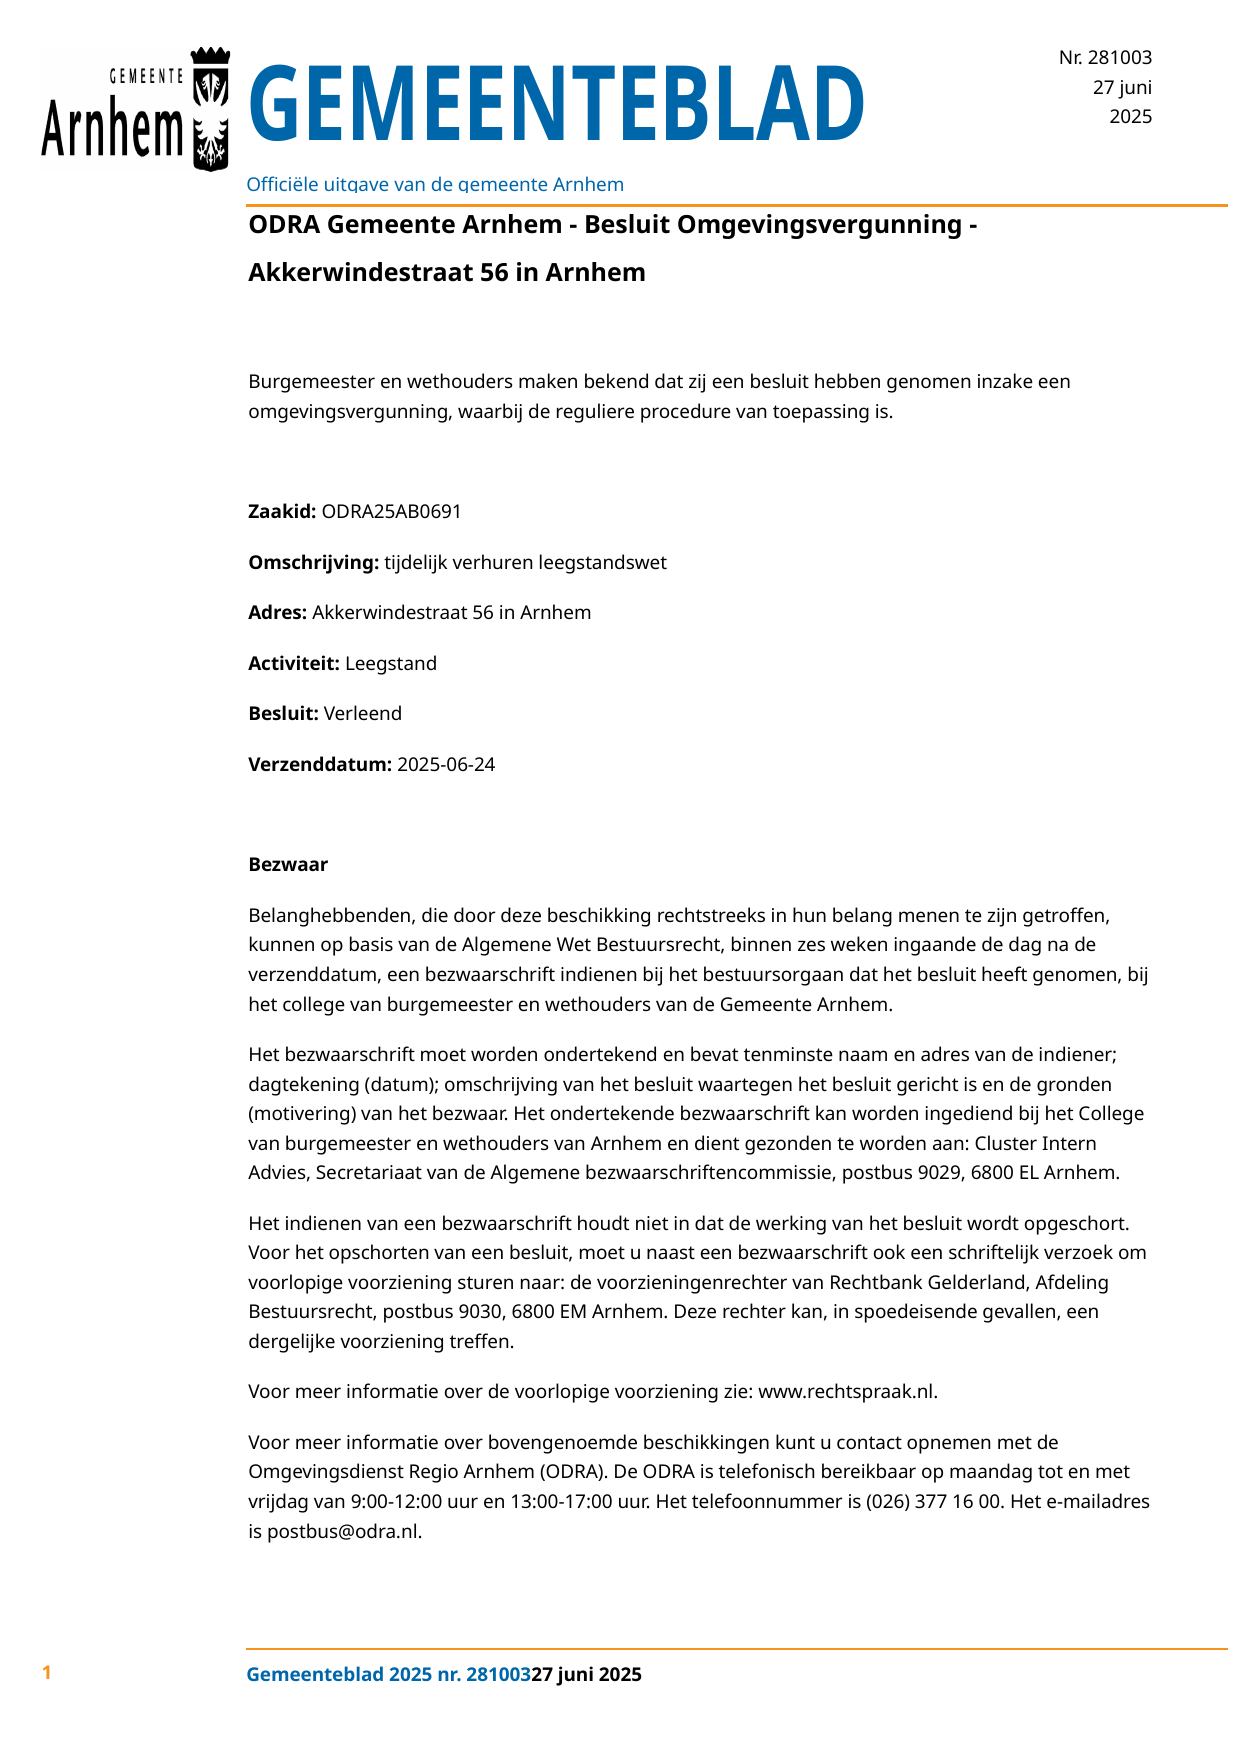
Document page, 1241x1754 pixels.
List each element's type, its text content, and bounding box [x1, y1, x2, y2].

picture [41, 47, 231, 172]
text Voor meer informatie over de voorlopige voorziening zie: www.rechtspraak.nl. [248, 1379, 1152, 1404]
text Adres: Akkerwindestraat 56 in Arnhem [248, 599, 1152, 625]
text Het bezwaarschrift moet worden ondertekend en bevat tenminste naam en adres van de indiener; dagtekening (datum); omschrijving van het besluit waartegen het besluit gericht is en de gronden (motivering) van het bezwaar. Het ondertekende bezwaarschrift kan worden ingediend bij het College van burgemeester en wethouders van Arnhem en dient gezonden te worden aan: Cluster Intern Advies, Secretariaat van de Algemene bezwaarschriftencommissie, postbus 9029, 6800 EL Arnhem. [248, 1041, 1152, 1185]
text Besluit: Verleend [248, 700, 1152, 726]
text Zaakid: ODRA25AB0691 [248, 499, 1152, 524]
text Bezwaar [248, 852, 1152, 877]
text Omschrijving: tijdelijk verhuren leegstandswet [248, 549, 1152, 575]
text Voor meer informatie over bovengenoemde beschikkingen kunt u contact opnemen met de Omgevingsdienst Regio Arnhem (ODRA). De ODRA is telefonisch bereikbaar op maandag tot en met vrijdag van 9:00-12:00 uur en 13:00-17:00 uur. Het telefoonnummer is (026) 377 16 00. Het e-mailadres is postbus@odra.nl. [248, 1429, 1152, 1544]
text Activiteit: Leegstand [248, 650, 1152, 676]
text Burgemeester en wethouders maken bekend dat zij een besluit hebben genomen inzake een omgevingsvergunning, waarbij de reguliere procedure van toepassing is. [248, 368, 1152, 424]
text Het indienen van een bezwaarschrift houdt niet in dat de werking van het besluit wordt opgeschort. Voor het opschorten van een besluit, moet u naast een bezwaarschrift ook een schriftelijk verzoek om voorlopige voorziening sturen naar: de voorzieningenrechter van Rechtbank Gelderland, Afdeling Bestuursrecht, postbus 9030, 6800 EM Arnhem. Deze rechter kan, in spoedeisende gevallen, een dergelijke voorziening treffen. [248, 1210, 1152, 1354]
text ODRA Gemeente Arnhem - Besluit Omgevingsvergunning - Akkerwindestraat 56 in Arnhem [248, 207, 1152, 288]
text Belanghebbenden, die door deze beschikking rechtstreeks in hun belang menen te zijn getroffen, kunnen op basis van de Algemene Wet Bestuursrecht, binnen zes weken ingaande de dag na de verzenddatum, een bezwaarschrift indienen bij het bestuursorgaan dat het besluit heeft genomen, bij het college van burgemeester en wethouders van de Gemeente Arnhem. [248, 902, 1152, 1017]
text Verzenddatum: 2025-06-24 [248, 751, 1152, 777]
